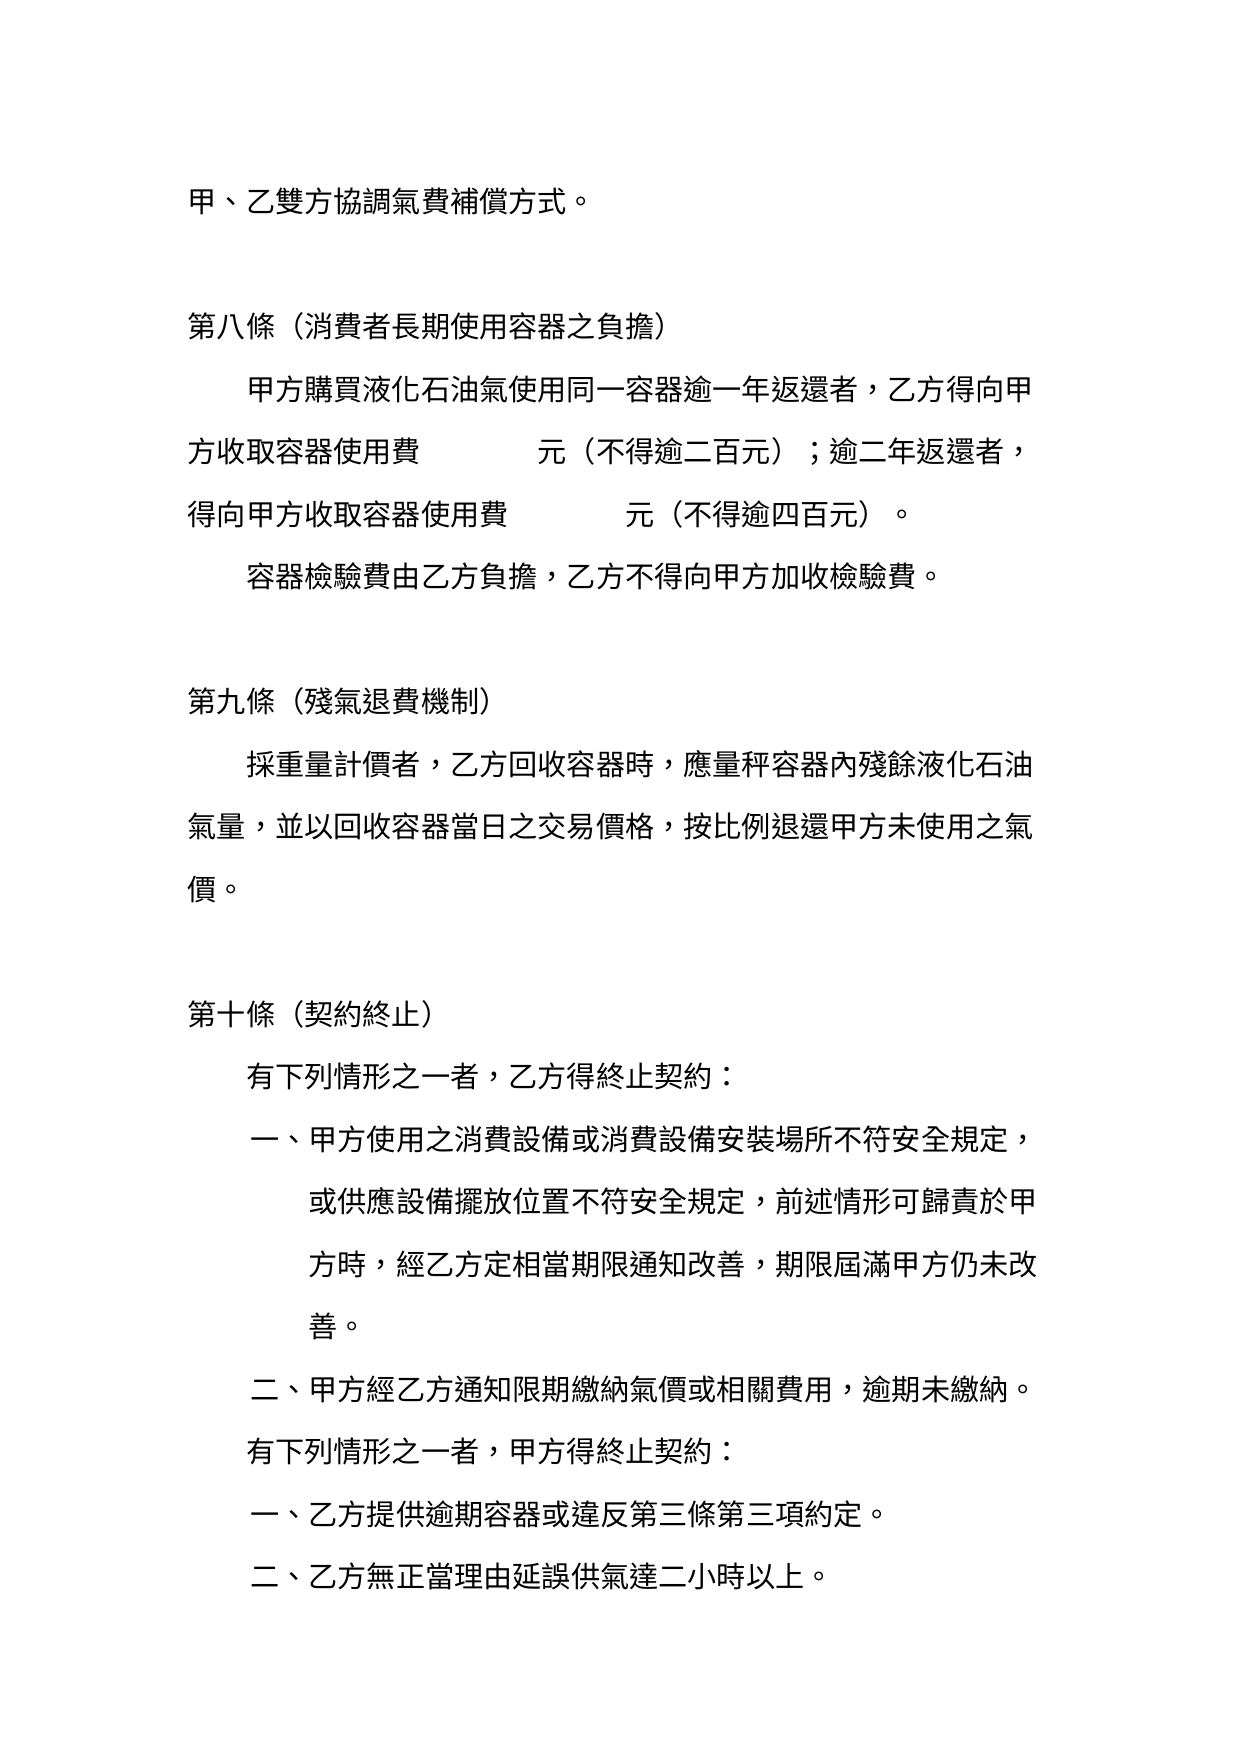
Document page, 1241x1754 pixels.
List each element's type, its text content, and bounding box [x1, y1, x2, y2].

text 採重量計價者，乙方回收容器時，應量秤容器內殘餘液化石油氣量，並以回收容器當日之交易價格，按比例退還甲方未使用之氣價。 [187, 721, 1053, 908]
text 第十條（契約終止） [187, 971, 1053, 1033]
text 二、甲方經乙方通知限期繳納氣價或相關費用，逾期未繳納。 [250, 1346, 1053, 1408]
text 容器檢驗費由乙方負擔，乙方不得向甲方加收檢驗費。 [187, 533, 1053, 596]
text 一、乙方提供逾期容器或違反第三條第三項約定。 [250, 1471, 1053, 1533]
text 甲方購買液化石油氣使用同一容器逾一年返還者，乙方得向甲方收取容器使用費 元（不得逾二百元）；逾二年返還者，得向甲方收取容器使用費 元（不得逾四百元）。 [187, 346, 1053, 533]
text 二、乙方無正當理由延誤供氣達二小時以上。 [250, 1533, 1053, 1596]
text 第九條（殘氣退費機制） [187, 658, 1053, 721]
text 一、甲方使用之消費設備或消費設備安裝場所不符安全規定，或供應設備擺放位置不符安全規定，前述情形可歸責於甲方時，經乙方定相當期限通知改善，期限屆滿甲方仍未改善。 [250, 1096, 1053, 1346]
text 有下列情形之一者，甲方得終止契約： [187, 1408, 1053, 1471]
text 有下列情形之一者，乙方得終止契約： [187, 1033, 1053, 1096]
text 甲、乙雙方協調氣費補償方式。 [187, 158, 1053, 221]
text 第八條（消費者長期使用容器之負擔） [187, 283, 1053, 346]
